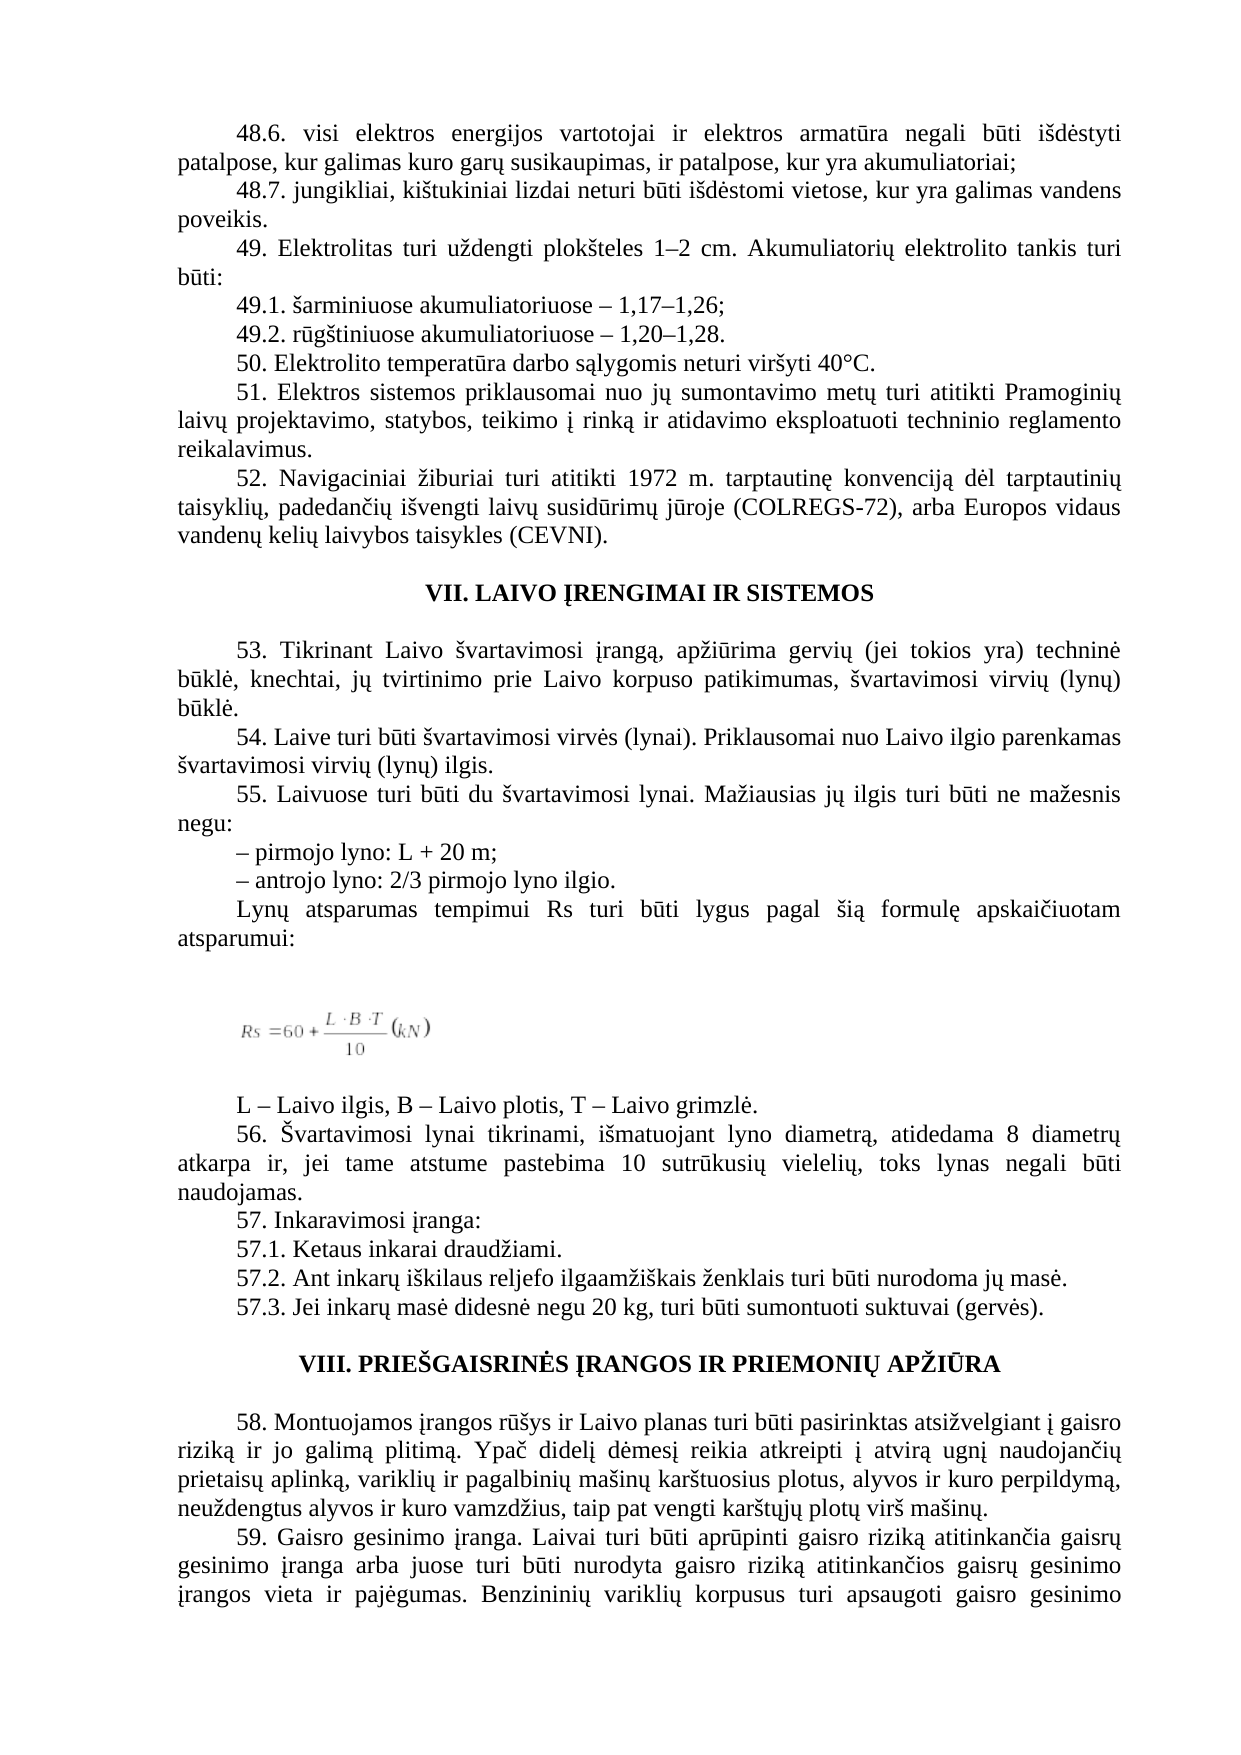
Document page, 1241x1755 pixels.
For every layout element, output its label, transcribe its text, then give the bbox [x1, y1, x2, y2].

text 58. Montuojamos įrangos rūšys ir Laivo planas turi būti pasirinktas atsižvelgiant į gaisro riziką ir jo galimą plitimą. Ypač didelį dėmesį reikia atkreipti į atvirą ugnį naudojančių prietaisų aplinką, variklių ir pagalbinių mašinų karštuosius plotus, alyvos ir kuro perpildymą, neuždengtus alyvos ir kuro vamzdžius, taip pat vengti karštųjų plotų virš mašinų. [177, 1407, 1122, 1522]
text Rs = 60 + (L * B * T) / 10 ( kN) [177, 981, 1122, 1062]
text 56. Švartavimosi lynai tikrinami, išmatuojant lyno diametrą, atidedama 8 diametrų atkarpa ir, jei tame atstume pastebima 10 sutrūkusių vielelių, toks lynas negali būti naudojamas. [177, 1119, 1122, 1206]
text 48.7. jungikliai, kištukiniai lizdai neturi būti išdėstomi vietose, kur yra galimas vandens poveikis. [177, 176, 1122, 233]
text 54. Laive turi būti švartavimosi virvės (lynai). Priklausomai nuo Laivo ilgio parenkamas švartavimosi virvių (lynų) ilgis. [177, 722, 1122, 779]
text 51. Elektros sistemos priklausomai nuo jų sumontavimo metų turi atitikti Pramoginių laivų projektavimo, statybos, teikimo į rinką ir atidavimo eksploatuoti techninio reglamento reikalavimus. [177, 377, 1122, 463]
text 57.3. Jei inkarų masė didesnė negu 20 kg, turi būti sumontuoti suktuvai (gervės). [177, 1292, 1122, 1321]
text – antrojo lyno: 2/3 pirmojo lyno ilgio. [177, 866, 1122, 894]
text 59. Gaisro gesinimo įranga. Laivai turi būti aprūpinti gaisro riziką atitinkančia gaisrų gesinimo įranga arba juose turi būti nurodyta gaisro riziką atitinkančios gaisrų gesinimo įrangos vieta ir pajėgumas. Benzininių variklių korpusus turi apsaugoti gaisro gesinimo [177, 1522, 1122, 1608]
text 55. Laivuose turi būti du švartavimosi lynai. Mažiausias jų ilgis turi būti ne mažesnis negu: [177, 779, 1122, 837]
text L – Laivo ilgis, B – Laivo plotis, T – Laivo grimzlė. [177, 1091, 1122, 1119]
text 57.1. Ketaus inkarai draudžiami. [177, 1234, 1122, 1263]
text 57. Inkaravimosi įranga: [177, 1206, 1122, 1234]
text Lynų atsparumas tempimui Rs turi būti lygus pagal šią formulę apskaičiuotam atsparumui: [177, 894, 1122, 952]
text 50. Elektrolito temperatūra darbo sąlygomis neturi viršyti 40°C. [177, 348, 1122, 377]
text 48.6. visi elektros energijos vartotojai ir elektros armatūra negali būti išdėstyti patalpose, kur galimas kuro garų susikaupimas, ir patalpose, kur yra akumuliatoriai; [177, 118, 1122, 176]
text 52. Navigaciniai žiburiai turi atitikti 1972 m. tarptautinę konvenciją dėl tarptautinių taisyklių, padedančių išvengti laivų susidūrimų jūroje (COLREGS-72), arba Europos vidaus vandenų kelių laivybos taisykles (CEVNI). [177, 463, 1122, 549]
text 49.2. rūgštiniuose akumuliatoriuose – 1,20–1,28. [177, 319, 1122, 348]
text 53. Tikrinant Laivo švartavimosi įrangą, apžiūrima gervių (jei tokios yra) techninė būklė, knechtai, jų tvirtinimo prie Laivo korpuso patikimumas, švartavimosi virvių (lynų) būklė. [177, 636, 1122, 722]
text VIII. PRIEŠGAISRINĖS ĮRANGOS IR PRIEMONIŲ APŽIŪRA [177, 1349, 1122, 1378]
text 49.1. šarminiuose akumuliatoriuose – 1,17–1,26; [177, 291, 1122, 319]
text 57.2. Ant inkarų iškilaus reljefo ilgaamžiškais ženklais turi būti nurodoma jų masė. [177, 1263, 1122, 1292]
text 49. Elektrolitas turi uždengti plokšteles 1–2 cm. Akumuliatorių elektrolito tankis turi būti: [177, 233, 1122, 291]
text VII. LAIVO ĮRENGIMAI IR SISTEMOS [177, 578, 1122, 607]
text – pirmojo lyno: L + 20 m; [177, 837, 1122, 866]
